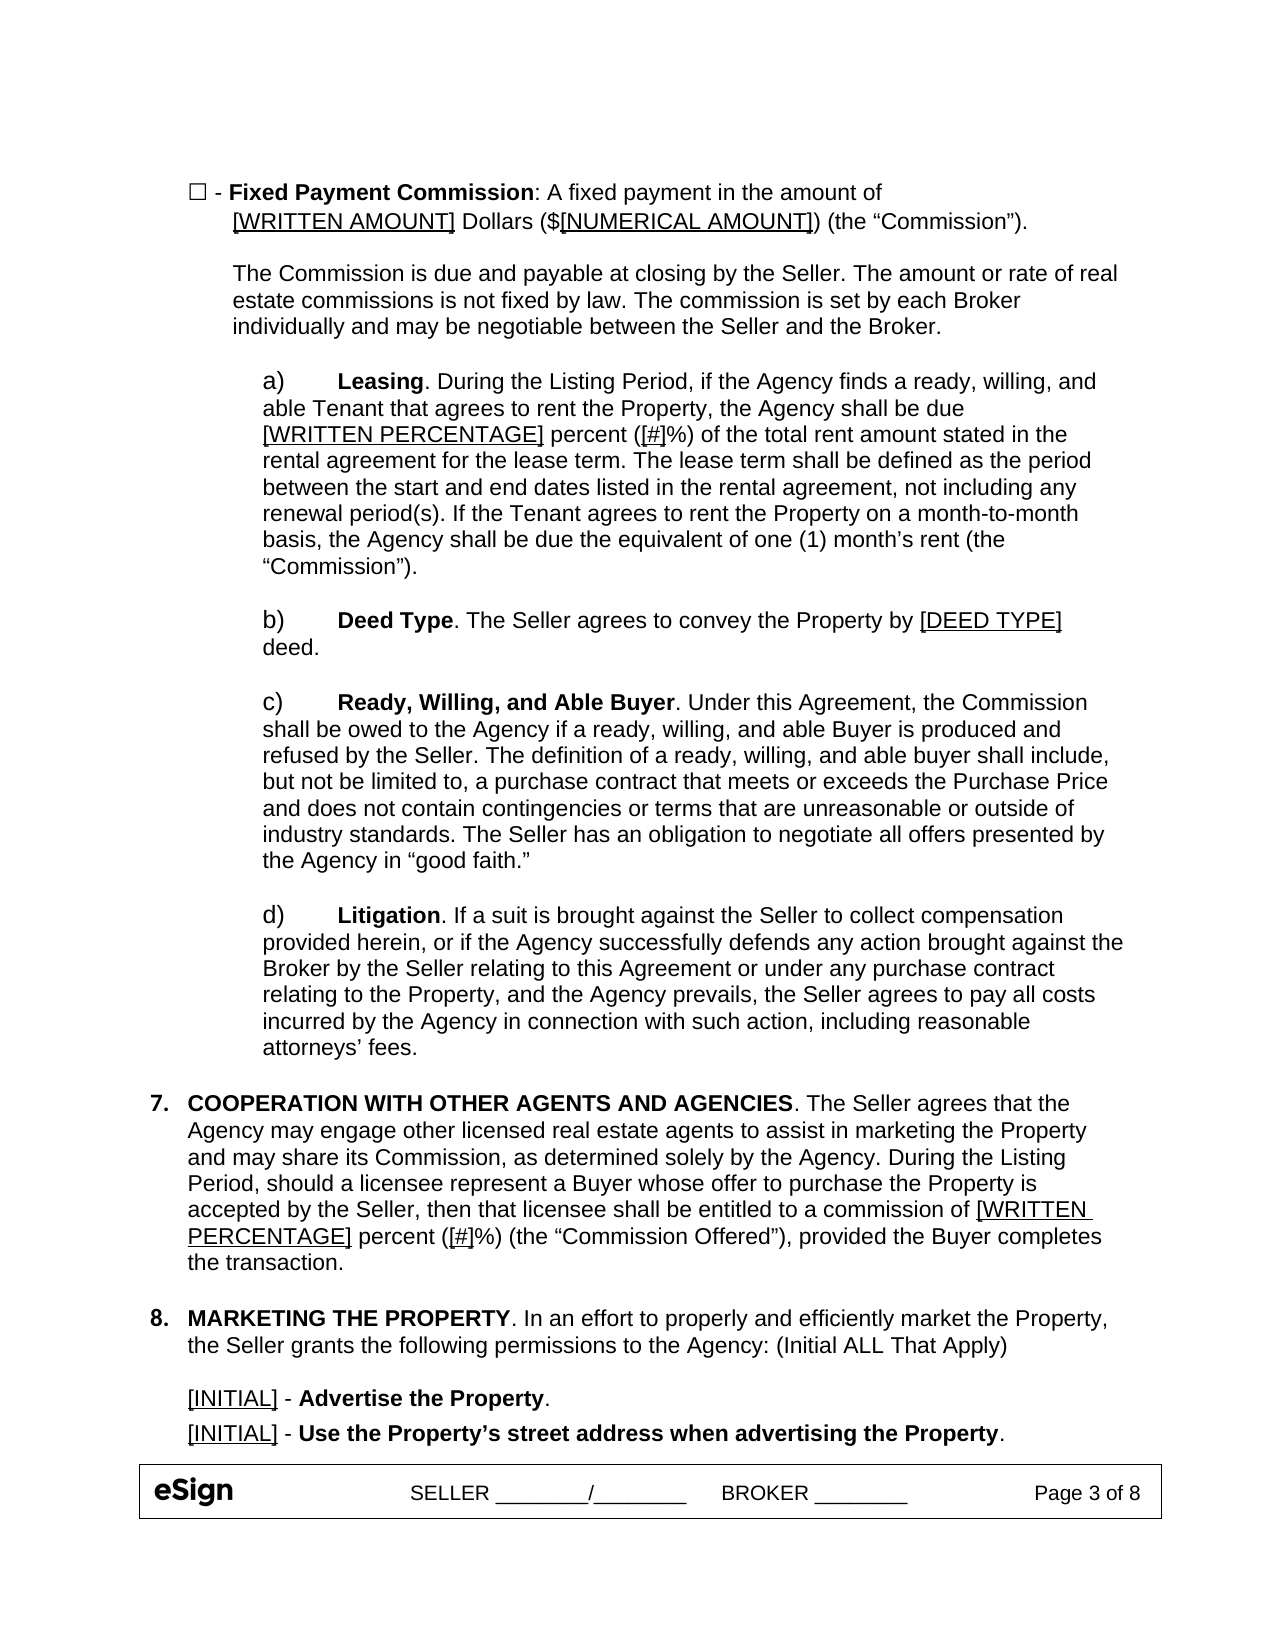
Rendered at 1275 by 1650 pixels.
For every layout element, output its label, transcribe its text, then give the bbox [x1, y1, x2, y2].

list The Commission is due and payable at closing by the Seller. The amount or rate of real estate commissions is not fixed by law. The commission is set by each Broker individually and may be negotiable between the Seller and the Broker. [232, 260, 1125, 339]
list Ready, Willing, and Able Buyer. Under this Agreement, the Commission shall be owed to the Agency if a ready, willing, and able Buyer is produced and refused by the Seller. The definition of a ready, willing, and able buyer shall include, but not be limited to, a purchase contract that meets or exceeds the Purchase Price and does not contain contingencies or terms that are unreasonable or outside of industry standards. The Seller has an obligation to negotiate all offers presented by the Agency in “good faith.” [262, 687, 1125, 874]
list [WRITTEN PERCENTAGE] percent ([#]%) of the total rent amount stated in the rental agreement for the lease term. The lease term shall be defined as the period between the start and end dates listed in the rental agreement, not including any renewal period(s). If the Tenant agrees to rent the Property on a month-to-month basis, the Agency shall be due the equivalent of one (1) month’s rent (the “Commission”). [262, 421, 1125, 579]
list Deed Type. The Seller agrees to convey the Property by [DEED TYPE] deed. [262, 605, 1125, 660]
list MARKETING THE PROPERTY. In an effort to properly and efficiently market the Property, the Seller grants the following permissions to the Agency: (Initial ALL That Apply) [150, 1302, 1125, 1359]
list Litigation. If a suit is brought against the Seller to collect compensation provided herein, or if the Agency successfully defends any action brought against the Broker by the Seller relating to this Agreement or under any purchase contract relating to the Property, and the Agency prevails, the Seller agrees to pay all costs incurred by the Agency in connection with such action, including reasonable attorneys’ fees. [262, 900, 1125, 1061]
list [WRITTEN AMOUNT] Dollars ($[NUMERICAL AMOUNT]) (the “Commission”). [232, 208, 1125, 234]
list Leasing. During the Listing Period, if the Agency finds a ready, willing, and able Tenant that agrees to rent the Property, the Agency shall be due [262, 366, 1125, 421]
list COOPERATION WITH OTHER AGENTS AND AGENCIES. The Seller agrees that the Agency may engage other licensed real estate agents to assist in marketing the Property and may share its Commission, as determined solely by the Agency. During the Listing Period, should a licensee represent a Buyer whose offer to purchase the Property is accepted by the Seller, then that licensee shall be entitled to a commission of [WRITTEN PERCENTAGE] percent ([#]%) (the “Commission Offered”), provided the Buyer completes the transaction. [150, 1087, 1125, 1276]
list ☐ - Fixed Payment Commission: A fixed payment in the amount of [187, 176, 1125, 208]
list [INITIAL] - Advertise the Property. [187, 1385, 1125, 1411]
list [INITIAL] - Use the Property’s street address when advertising the Property. [187, 1420, 1125, 1446]
